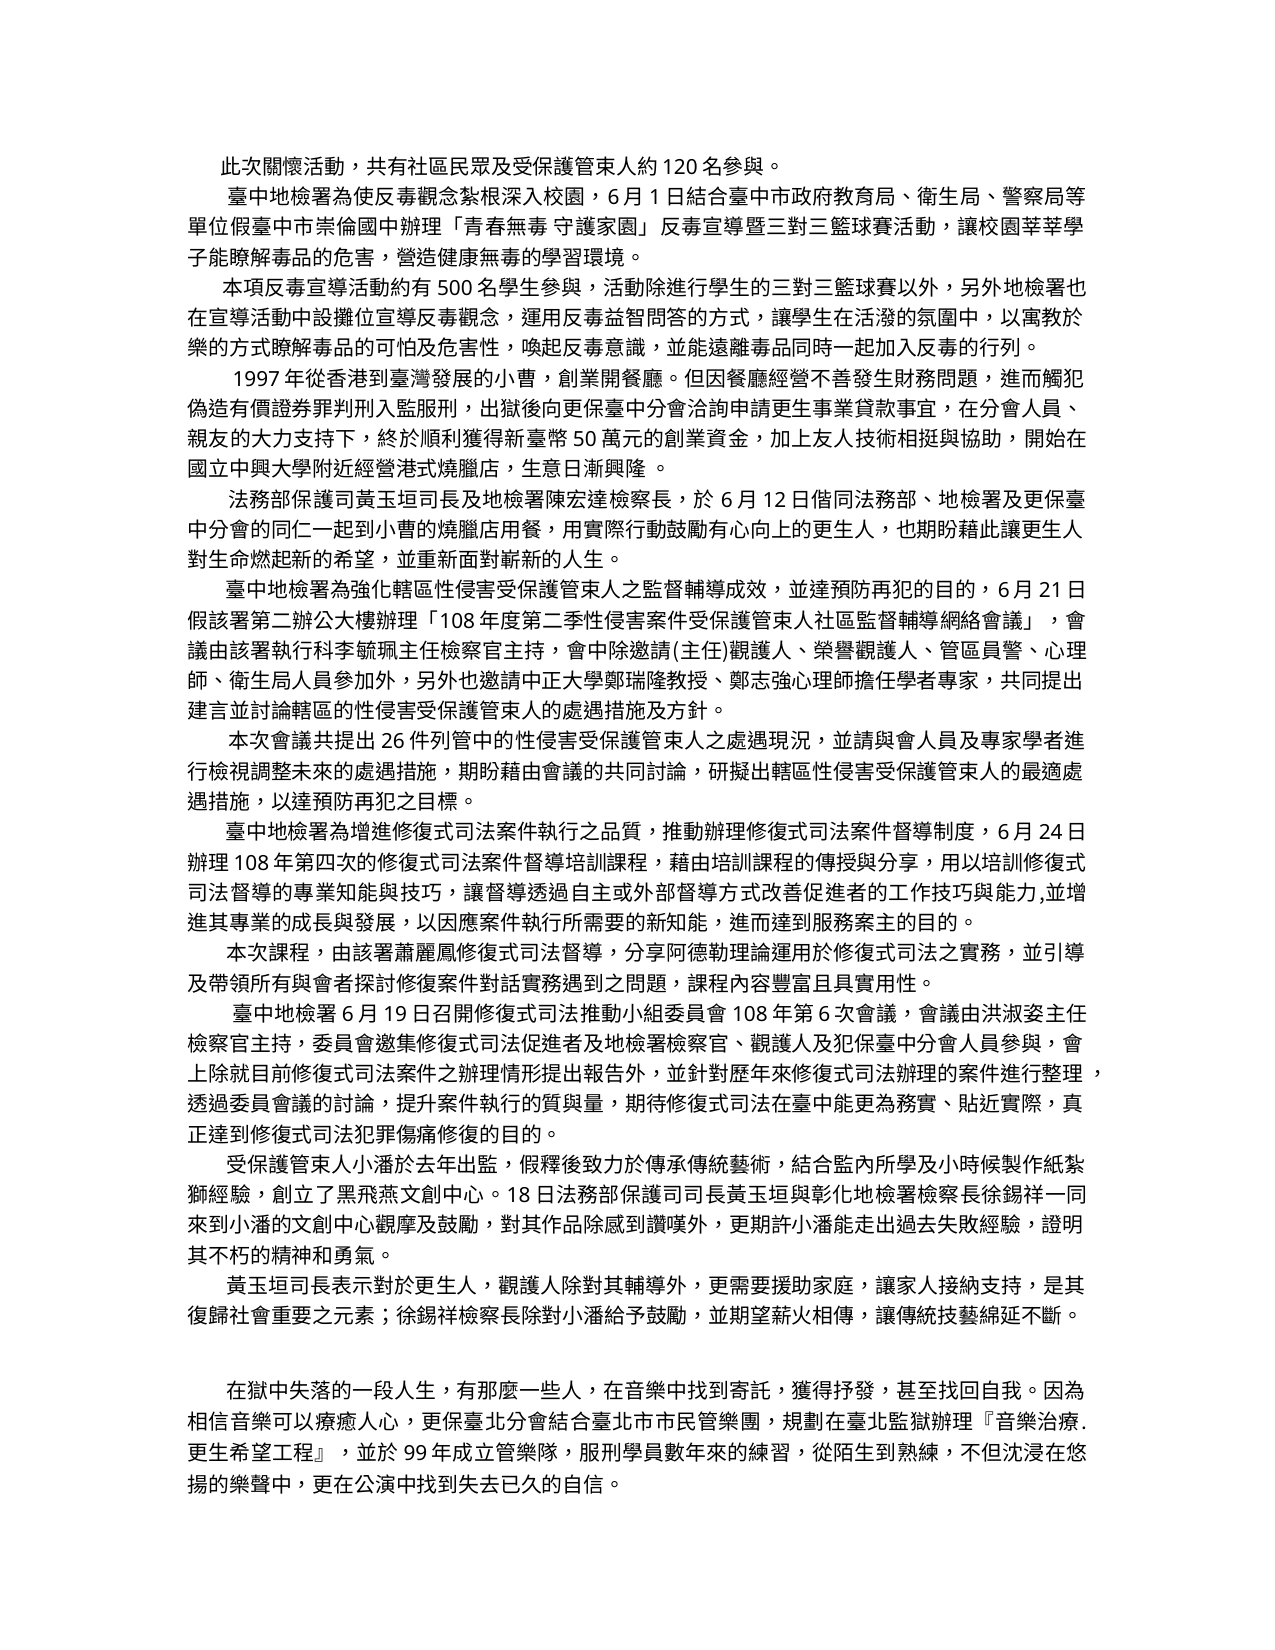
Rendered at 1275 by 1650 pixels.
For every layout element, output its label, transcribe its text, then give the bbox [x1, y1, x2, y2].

text 法務部保護司黃玉垣司長及地檢署陳宏達檢察長，於6月12日偕同法務部、地檢署及更保臺中分會的同仁一起到小曹的燒臘店用餐，用實際行動鼓勵有心向上的更生人，也期盼藉此讓更生人對生命燃起新的希望，並重新面對嶄新的人生。 [187, 483, 1087, 573]
text 黃玉垣司長表示對於更生人，觀護人除對其輔導外，更需要援助家庭，讓家人接納支持，是其復歸社會重要之元素；徐錫祥檢察長除對小潘給予鼓勵，並期望薪火相傳，讓傳統技藝綿延不斷。 [187, 1269, 1087, 1329]
text 受保護管束人小潘於去年出監，假釋後致力於傳承傳統藝術，結合監內所學及小時候製作紙紮獅經驗，創立了黑飛燕文創中心。18日法務部保護司司長黃玉垣與彰化地檢署檢察長徐錫祥一同來到小潘的文創中心觀摩及鼓勵，對其作品除感到讚嘆外，更期許小潘能走出過去失敗經驗，證明其不朽的精神和勇氣。 [187, 1148, 1087, 1269]
text 本次課程，由該署蕭麗鳳修復式司法督導，分享阿德勒理論運用於修復式司法之實務，並引導及帶領所有與會者探討修復案件對話實務遇到之問題，課程內容豐富且具實用性。 [187, 937, 1087, 997]
text 高雄地檢署辦理「端午划龍舟 反毒反賄帶頭衝」 [187, 1329, 1087, 1371]
text 本項反毒宣導活動約有500名學生參與，活動除進行學生的三對三籃球賽以外，另外地檢署也在宣導活動中設攤位宣導反毒觀念，運用反毒益智問答的方式，讓學生在活潑的氛圍中，以寓教於樂的方式瞭解毒品的可怕及危害性，喚起反毒意識，並能遠離毒品同時一起加入反毒的行列。 [187, 271, 1087, 362]
text 臺中地檢署為使反毒觀念紮根深入校園，6月1日結合臺中市政府教育局、衛生局、警察局等單位假臺中市崇倫國中辦理「青春無毒 守護家園」反毒宣導暨三對三籃球賽活動，讓校園莘莘學子能瞭解毒品的危害，營造健康無毒的學習環境。 [187, 180, 1087, 271]
text 1997年從香港到臺灣發展的小曹，創業開餐廳。但因餐廳經營不善發生財務問題，進而觸犯偽造有價證券罪判刑入監服刑，出獄後向更保臺中分會洽詢申請更生事業貸款事宜，在分會人員、親友的大力支持下，終於順利獲得新臺幣50萬元的創業資金，加上友人技術相挺與協助，開始在國立中興大學附近經營港式燒臘店，生意日漸興隆 。 [187, 362, 1087, 483]
text 此次關懷活動，共有社區民眾及受保護管束人約120名參與。 [187, 150, 1087, 180]
text 臺中地檢署6月19日召開修復式司法推動小組委員會108年第6次會議，會議由洪淑姿主任檢察官主持，委員會邀集修復式司法促進者及地檢署檢察官、觀護人及犯保臺中分會人員參與，會上除就目前修復式司法案件之辦理情形提出報告外，並針對歷年來修復式司法辦理的案件進行整理，透過委員會議的討論，提升案件執行的質與量，期待修復式司法在臺中能更為務實、貼近實際，真正達到修復式司法犯罪傷痛修復的目的。 [187, 997, 1087, 1148]
text 本次會議共提出26件列管中的性侵害受保護管束人之處遇現況，並請與會人員及專家學者進行檢視調整未來的處遇措施，期盼藉由會議的共同討論，研擬出轄區性侵害受保護管束人的最適處遇措施，以達預防再犯之目標。 [187, 725, 1087, 816]
text 臺中地檢署為增進修復式司法案件執行之品質，推動辦理修復式司法案件督導制度，6月24日辦理108年第四次的修復式司法案件督導培訓課程，藉由培訓課程的傳授與分享，用以培訓修復式司法督導的專業知能與技巧，讓督導透過自主或外部督導方式改善促進者的工作技巧與能力,並增進其專業的成長與發展，以因應案件執行所需要的新知能，進而達到服務案主的目的。 [187, 816, 1087, 937]
text 在獄中失落的一段人生，有那麼一些人，在音樂中找到寄託，獲得抒發，甚至找回自我。因為相信音樂可以療癒人心，更保臺北分會結合臺北市市民管樂團，規劃在臺北監獄辦理『音樂治療.更生希望工程』，並於99年成立管樂隊，服刑學員數年來的練習，從陌生到熟練，不但沈浸在悠揚的樂聲中，更在公演中找到失去已久的自信。 [187, 1373, 1087, 1498]
text 臺中地檢署為強化轄區性侵害受保護管束人之監督輔導成效，並達預防再犯的目的，6月21日假該署第二辦公大樓辦理「108年度第二季性侵害案件受保護管束人社區監督輔導網絡會議」，會議由該署執行科李毓珮主任檢察官主持，會中除邀請(主任)觀護人、榮譽觀護人、管區員警、心理師、衛生局人員參加外，另外也邀請中正大學鄭瑞隆教授、鄭志強心理師擔任學者專家，共同提出建言並討論轄區的性侵害受保護管束人的處遇措施及方針。 [187, 573, 1087, 725]
